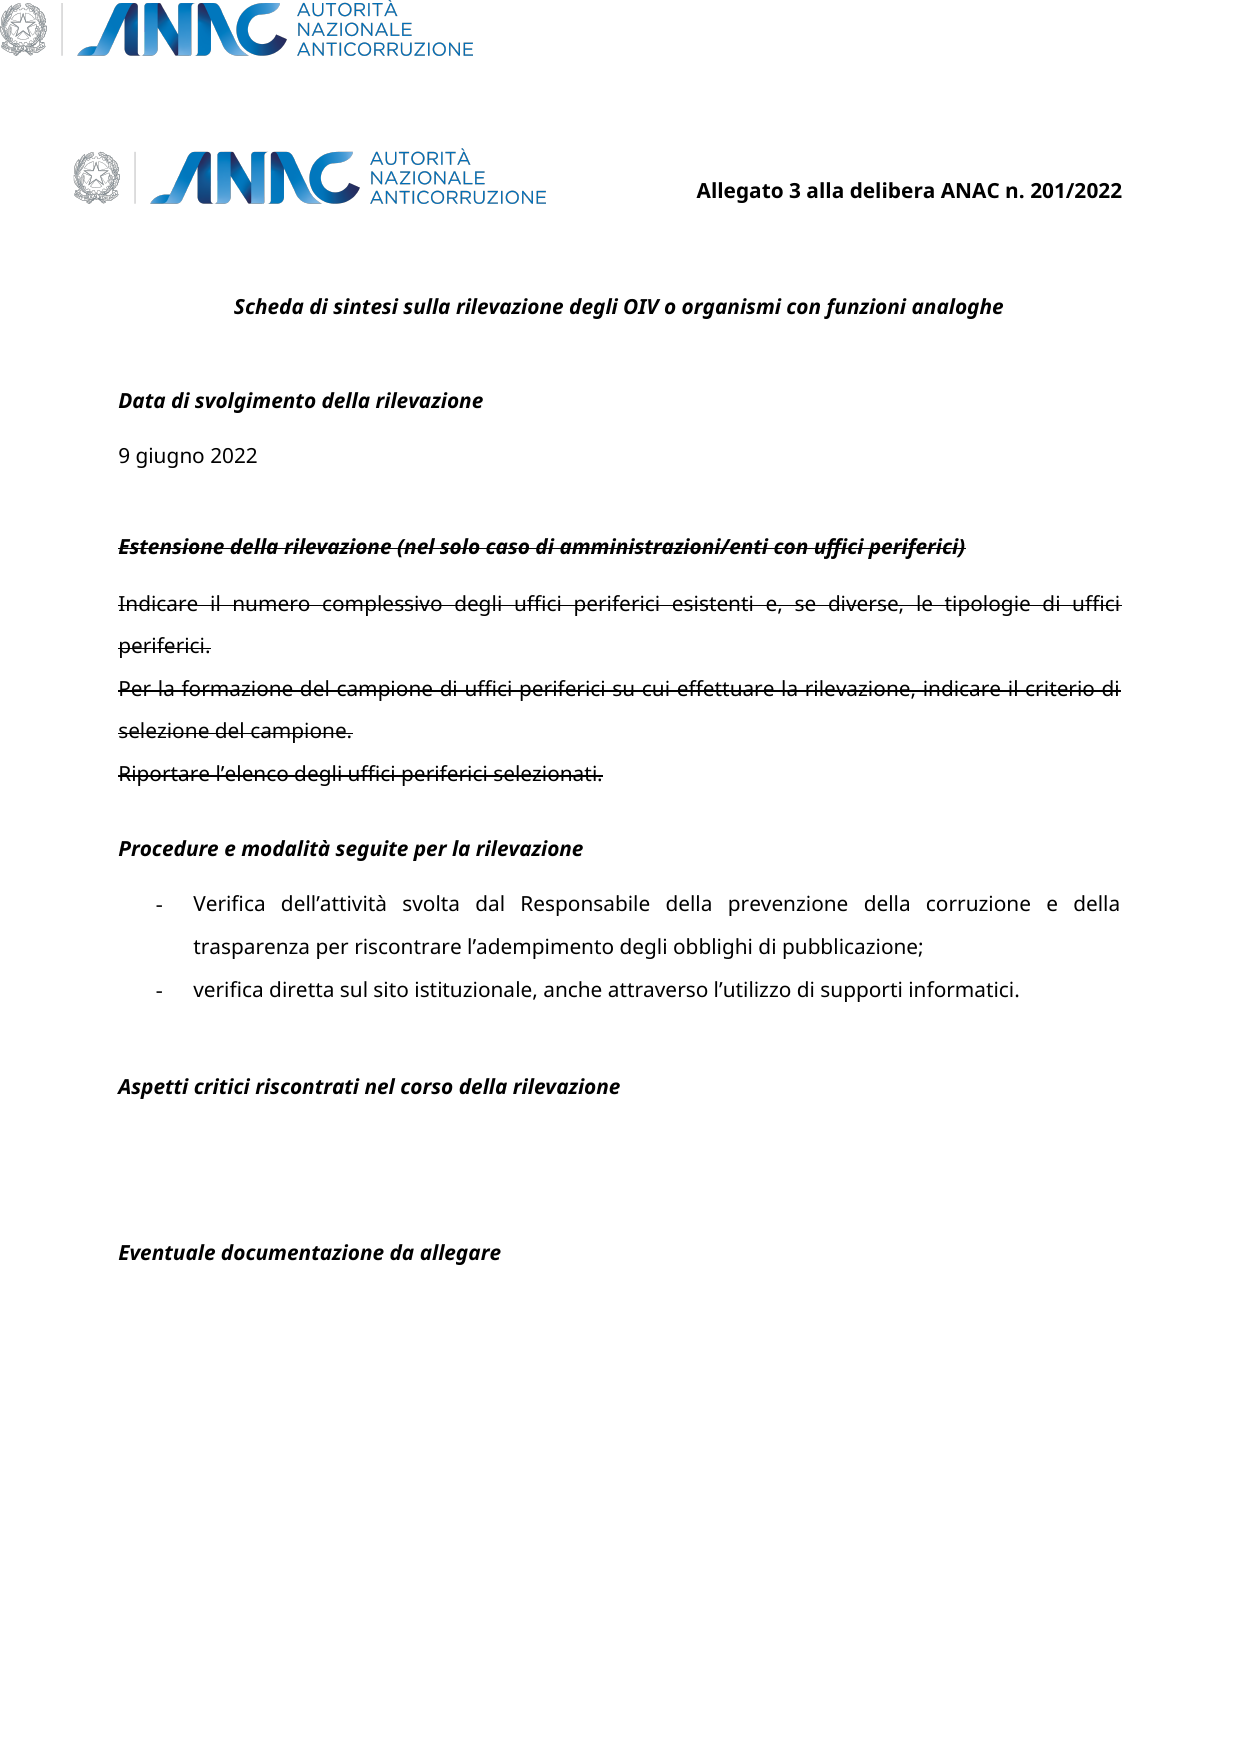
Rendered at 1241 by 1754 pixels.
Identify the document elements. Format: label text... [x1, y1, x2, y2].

list Per la formazione del campione di uffici periferici su cui effettuare la rilevazione, indicare il criterio di selezione del campione. [118, 674, 1122, 745]
text Riportare l’elenco degli uffici periferici selezionati. [118, 759, 1122, 788]
title Scheda di sintesi sulla rilevazione degli OIV o organismi con funzioni analoghe [118, 292, 1122, 321]
picture [0, 0, 473, 56]
list Procedure e modalità seguite per la rilevazione [118, 834, 1122, 863]
list Data di svolgimento della rilevazione [118, 387, 1122, 415]
list verifica diretta sul sito istituzionale, anche attraverso l’utilizzo di supporti informatici. [156, 975, 1122, 1003]
list Indicare il numero complessivo degli uffici periferici esistenti e, se diverse, le tipologie di uffici periferici. [118, 606, 1122, 660]
picture [73, 148, 546, 204]
list Indicare il numero complessivo degli uffici periferici esistenti e, se diverse, le tipologie di uffici periferici. [118, 589, 1122, 605]
text Eventuale documentazione da allegare [118, 1238, 1122, 1266]
text Aspetti critici riscontrati nel corso della rilevazione [118, 1072, 1122, 1101]
list 9 giugno 2022 [118, 442, 1122, 470]
list Estensione della rilevazione (nel solo caso di amministrazioni/enti con uffici periferici) [118, 532, 1122, 560]
list Verifica dell’attività svolta dal Responsabile della prevenzione della corruzione e della trasparenza per riscontrare l’adempimento degli obblighi di pubblicazione; [156, 889, 1122, 961]
